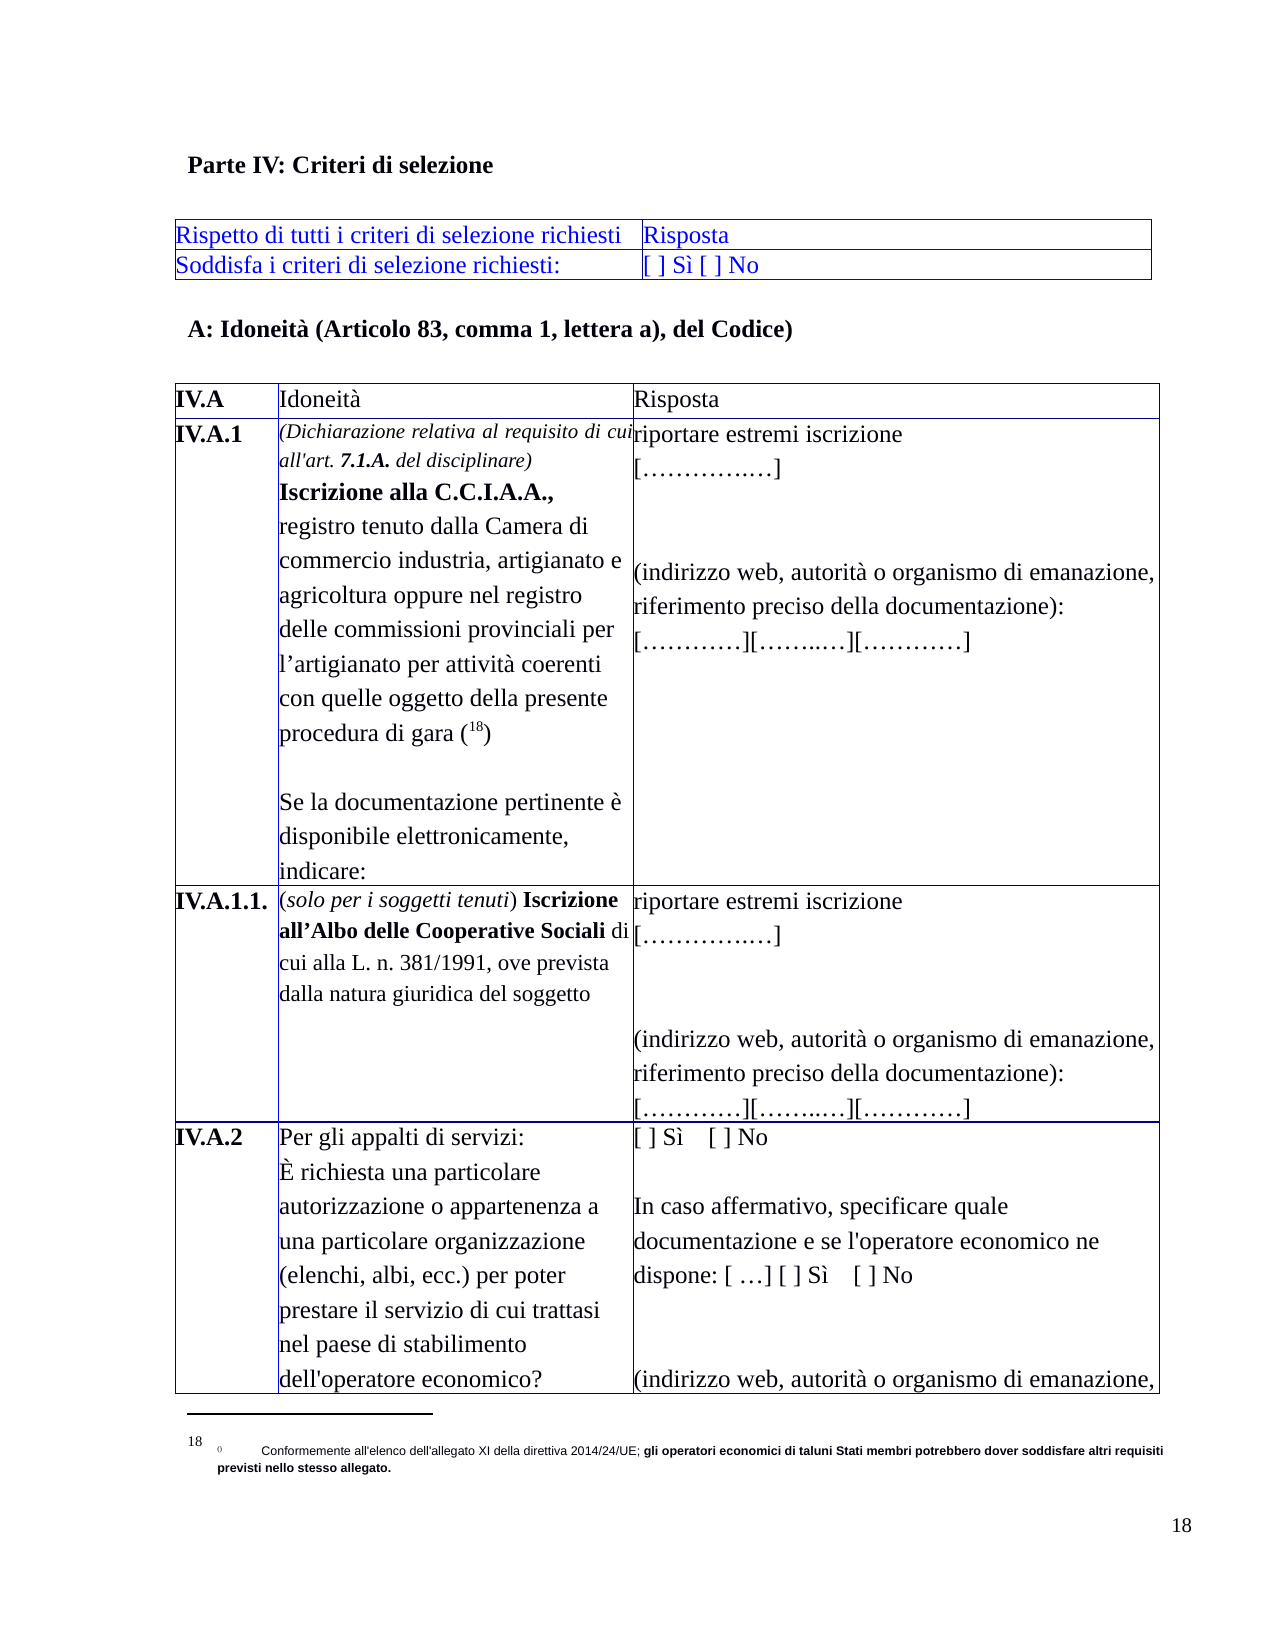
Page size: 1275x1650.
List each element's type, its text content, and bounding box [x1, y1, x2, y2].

table_cell riportare estremi iscrizione [………….…] (indirizzo web, autorità o organismo di emanazione, riferimento preciso della documentazione): […………][……..…][…………] [634, 886, 1159, 1121]
table_header Risposta [643, 220, 1151, 249]
table_cell IV.A.2 [176, 1123, 278, 1392]
table_header Rispetto di tutti i criteri di selezione richiesti [176, 220, 642, 249]
table_cell (Dichiarazione relativa al requisito di cui all'art. 7.1.A. del disciplinare) Iscrizione alla C.C.I.A.A., registro tenuto dalla Camera di commercio industria, artigianato e agricoltura oppure nel registro delle commissioni provinciali per l’artigianato per attività coerenti con quelle oggetto della presente procedura di gara () Se la documentazione pertinente è disponibile elettronicamente, indicare: [279, 419, 633, 885]
table_cell IV.A.1 [176, 419, 278, 885]
table_cell (solo per i soggetti tenuti) Iscrizione all’Albo delle Cooperative Sociali di cui alla L. n. 381/1991, ove prevista dalla natura giuridica del soggetto [279, 886, 633, 1121]
table_cell IV.A.1.1. [176, 886, 278, 1121]
text Parte IV: Criteri di selezione [187, 150, 1167, 179]
table_header Idoneità [279, 384, 633, 418]
table_cell [ ] Sì [ ] No [643, 250, 1151, 278]
table_cell riportare estremi iscrizione [………….…] (indirizzo web, autorità o organismo di emanazione, riferimento preciso della documentazione): […………][……..…][…………] [634, 419, 1159, 885]
table_header IV.A [176, 384, 278, 418]
table_cell Per gli appalti di servizi: È richiesta una particolare autorizzazione o appartenenza a una particolare organizzazione (elenchi, albi, ecc.) per poter prestare il servizio di cui trattasi nel paese di stabilimento dell'operatore economico? [279, 1123, 633, 1392]
table_header Risposta [634, 384, 1159, 418]
table_cell [ ] Sì [ ] No In caso affermativo, specificare quale documentazione e se l'operatore economico ne dispone: [ …] [ ] Sì [ ] No (indirizzo web, autorità o organismo di emanazione, [634, 1123, 1159, 1392]
table_cell Soddisfa i criteri di selezione richiesti: [176, 250, 642, 278]
text A: Idoneità (Articolo 83, comma 1, lettera a), del Codice) [187, 314, 1167, 343]
